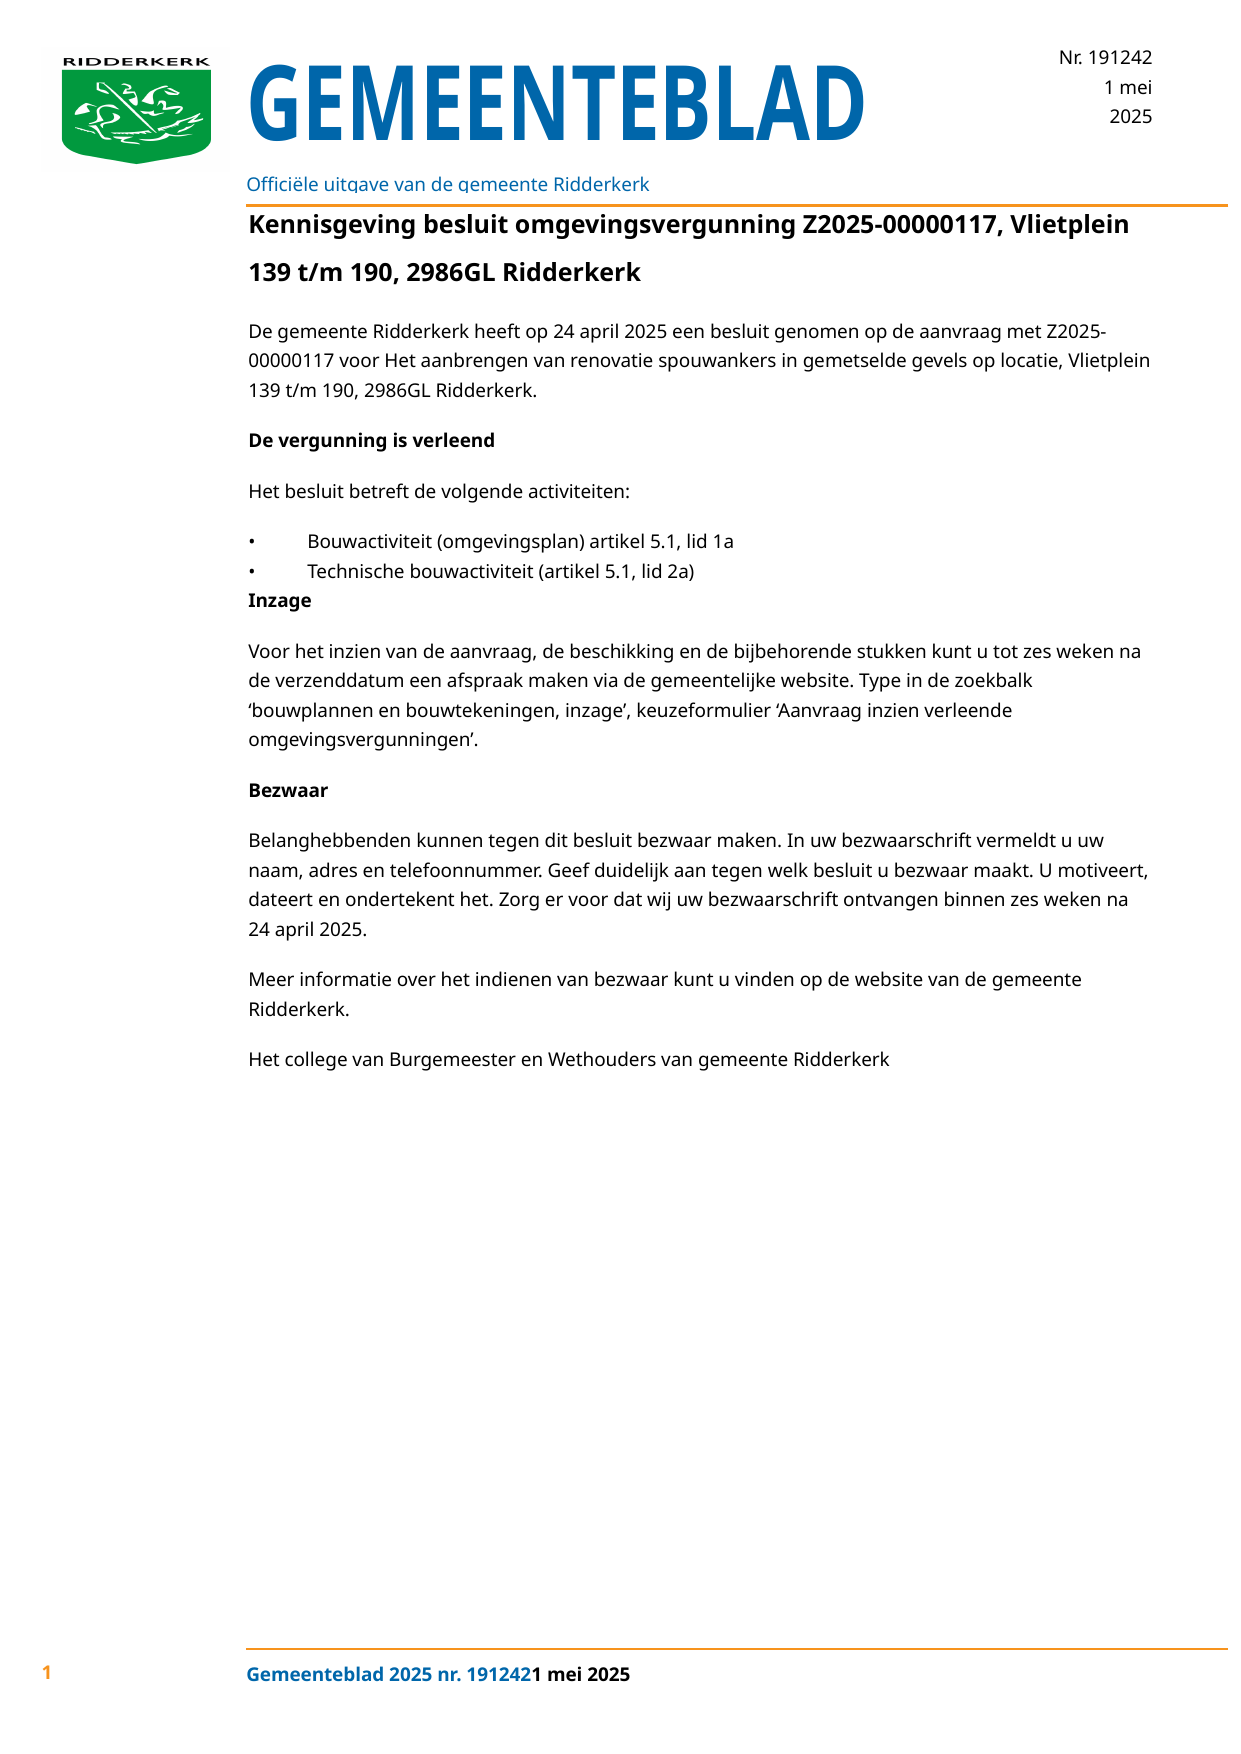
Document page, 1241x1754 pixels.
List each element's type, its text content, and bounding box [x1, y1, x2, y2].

text Kennisgeving besluit omgevingsvergunning Z2025-00000117, Vlietplein 139 t/m 190, 2986GL Ridderkerk [248, 207, 1152, 288]
list Technische bouwactiviteit (artikel 5.1, lid 2a) [248, 558, 1152, 584]
picture [41, 47, 231, 172]
text Het college van Burgemeester en Wethouders van gemeente Ridderkerk [248, 1047, 1152, 1072]
text Inzage [248, 587, 1152, 613]
text Het besluit betreft de volgende activiteiten: [248, 478, 1152, 504]
text Meer informatie over het indienen van bezwaar kunt u vinden op de website van de gemeente Ridderkerk. [248, 967, 1152, 1022]
text Bezwaar [248, 777, 1152, 803]
text De vergunning is verleend [248, 427, 1152, 453]
list Bouwactiviteit (omgevingsplan) artikel 5.1, lid 1a [248, 528, 1152, 554]
text Voor het inzien van de aanvraag, de beschikking en de bijbehorende stukken kunt u tot zes weken na de verzenddatum een afspraak maken via de gemeentelijke website. Type in de zoekbalk ‘bouwplannen en bouwtekeningen, inzage’, keuzeformulier ‘Aanvraag inzien verleende omgevingsvergunningen’. [248, 638, 1152, 752]
text Belanghebbenden kunnen tegen dit besluit bezwaar maken. In uw bezwaarschrift vermeldt u uw naam, adres en telefoonnummer. Geef duidelijk aan tegen welk besluit u bezwaar maakt. U motiveert, dateert en ondertekent het. Zorg er voor dat wij uw bezwaarschrift ontvangen binnen zes weken na 24 april 2025. [248, 827, 1152, 942]
text De gemeente Ridderkerk heeft op 24 april 2025 een besluit genomen op de aanvraag met Z2025-00000117 voor Het aanbrengen van renovatie spouwankers in gemetselde gevels op locatie, Vlietplein 139 t/m 190, 2986GL Ridderkerk. [248, 318, 1152, 403]
